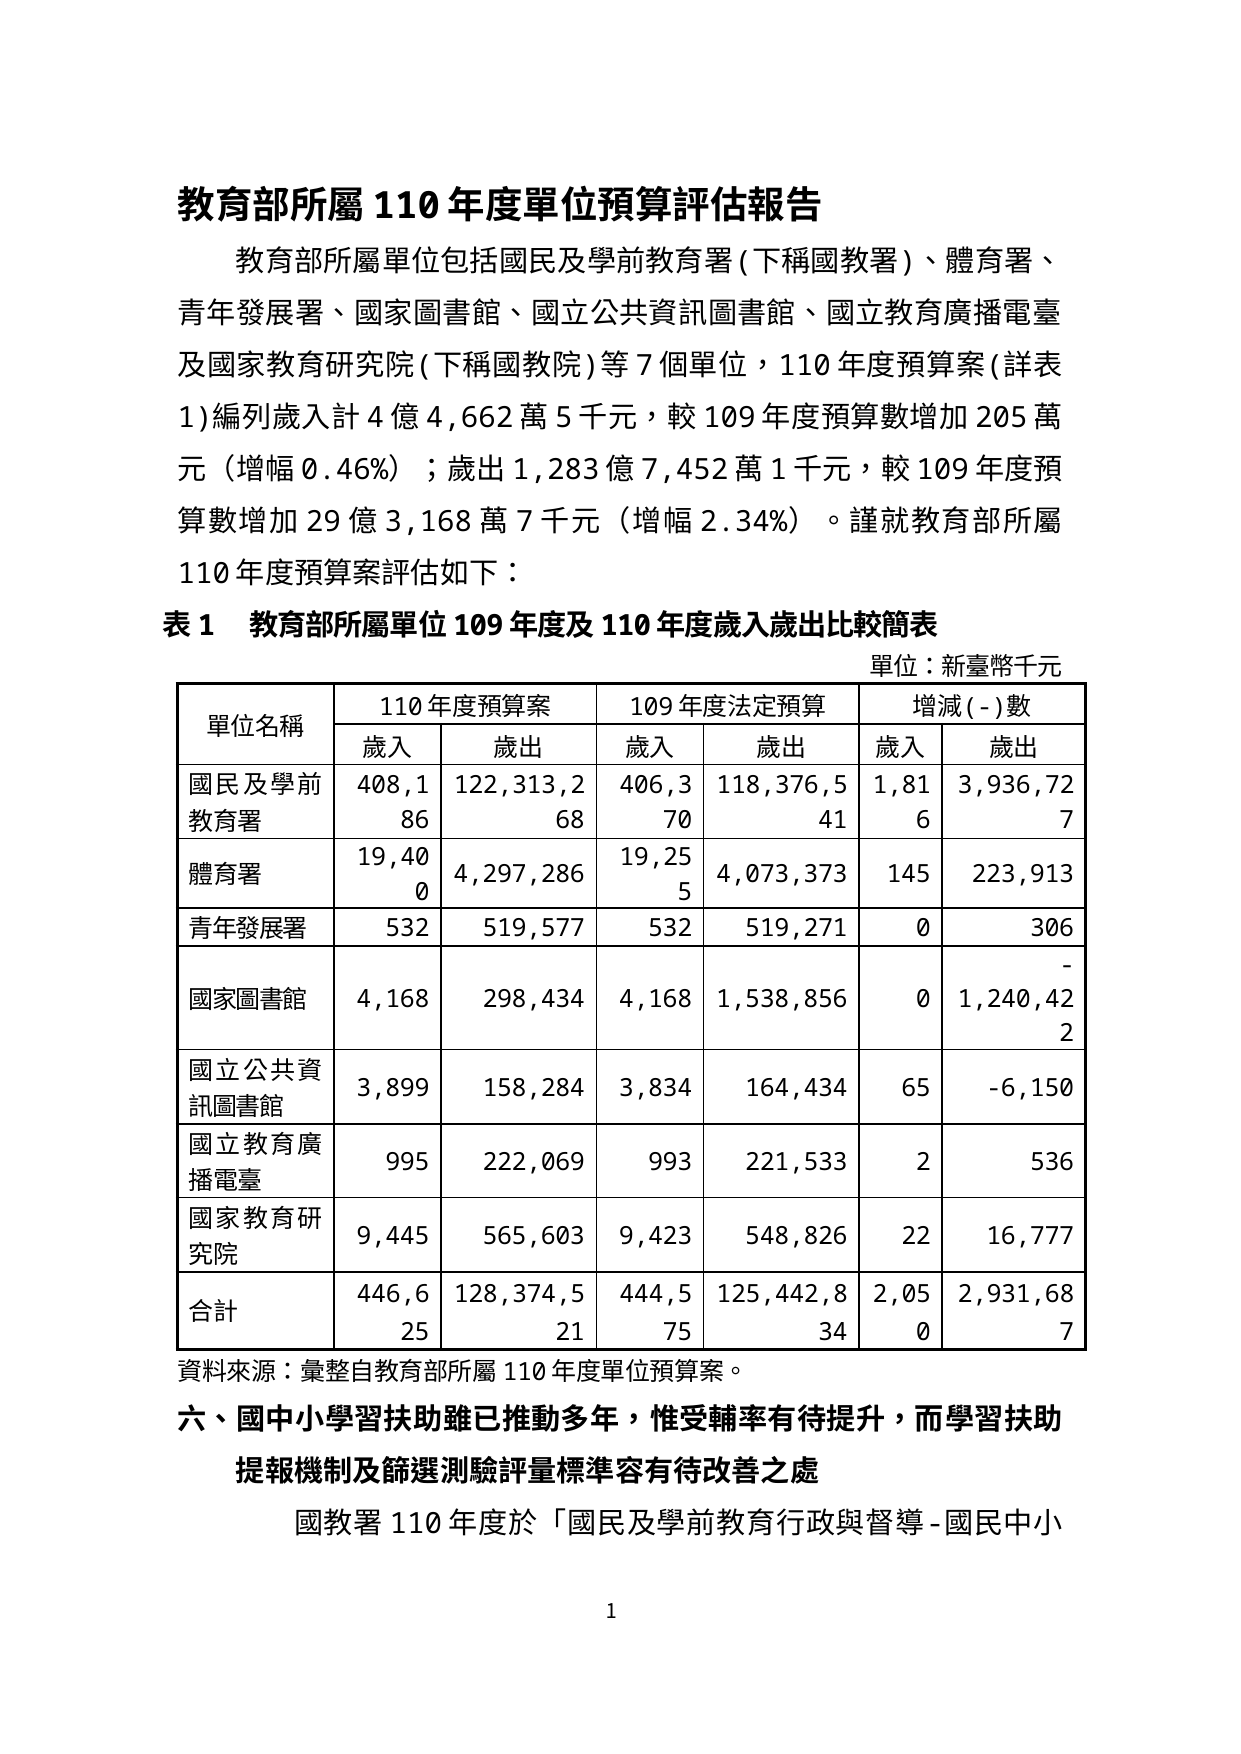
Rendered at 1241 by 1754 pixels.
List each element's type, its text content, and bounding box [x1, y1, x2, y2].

table_cell 995 [335, 1125, 440, 1197]
table_cell 19,255 [597, 839, 703, 907]
table_cell 歲出 [943, 725, 1084, 763]
table_cell 4,168 [597, 947, 703, 1049]
text 教育部所屬110年度單位預算評估報告 [177, 177, 1063, 229]
table_cell 548,826 [704, 1198, 858, 1271]
table_cell 4,168 [335, 947, 440, 1049]
table_cell 體育署 [179, 839, 333, 907]
table_cell 9,423 [597, 1198, 703, 1271]
text 單位：新臺幣千元 [177, 646, 1063, 682]
table_cell 歲出 [704, 725, 858, 763]
table_cell 536 [943, 1125, 1084, 1197]
table_cell 125,442,834 [704, 1273, 858, 1347]
text 資料來源：彙整自教育部所屬110年度單位預算案。 [177, 1351, 1063, 1388]
table_cell 國立教育廣播電臺 [179, 1125, 333, 1197]
table_header 單位名稱 [179, 685, 333, 763]
table_cell 128,374,521 [442, 1273, 596, 1347]
table_cell 1,816 [860, 765, 941, 837]
table_cell 16,777 [943, 1198, 1084, 1271]
table_cell 歲入 [335, 725, 440, 763]
table_cell 519,271 [704, 909, 858, 945]
table_cell 國家教育研究院 [179, 1198, 333, 1271]
table_cell 3,936,727 [943, 765, 1084, 837]
table_cell 0 [860, 947, 941, 1049]
table_cell 298,434 [442, 947, 596, 1049]
table_header 109年度法定預算 [597, 685, 858, 723]
table_cell 565,603 [442, 1198, 596, 1271]
table_cell 國民及學前教育署 [179, 765, 333, 837]
table_cell 19,400 [335, 839, 440, 907]
text 表1 教育部所屬單位109年度及110年度歲入歲出比較簡表 [163, 594, 1063, 646]
table_cell -6,150 [943, 1050, 1084, 1123]
table_cell 145 [860, 839, 941, 907]
table_cell 國家圖書館 [179, 947, 333, 1049]
table_cell 122,313,268 [442, 765, 596, 837]
table_cell 合計 [179, 1273, 333, 1347]
table_cell 2,931,687 [943, 1273, 1084, 1347]
table_cell 221,533 [704, 1125, 858, 1197]
table_cell 444,575 [597, 1273, 703, 1347]
table_cell 歲入 [860, 725, 941, 763]
table_cell 446,625 [335, 1273, 440, 1347]
table_cell 65 [860, 1050, 941, 1123]
table_cell 532 [335, 909, 440, 945]
table_cell 532 [597, 909, 703, 945]
table_cell 164,434 [704, 1050, 858, 1123]
text 教育部所屬單位包括國民及學前教育署(下稱國教署)、體育署、青年發展署、國家圖書館、國立公共資訊圖書館、國立教育廣播電臺及國家教育研究院(下稱國教院)等7個單位，110年度預算案(詳表1)編列歲入計4億4,662萬5千元，較109年度預算數增加205萬元（增幅0.46%）；歲出1,283億7,452萬1千元，較109年度預算數增加29億3,168萬7千元（增幅2.34%）。謹就教育部所屬110年度預算案評估如下： [177, 229, 1063, 594]
table_cell 1,538,856 [704, 947, 858, 1049]
table_cell 223,913 [943, 839, 1084, 907]
table_cell 歲出 [442, 725, 596, 763]
table_header 110年度預算案 [335, 685, 596, 723]
table_header 增減(-)數 [860, 685, 1084, 723]
table_cell 3,899 [335, 1050, 440, 1123]
table_cell 158,284 [442, 1050, 596, 1123]
table_cell 青年發展署 [179, 909, 333, 945]
table_cell 歲入 [597, 725, 703, 763]
table_cell 118,376,541 [704, 765, 858, 837]
table_cell 306 [943, 909, 1084, 945]
table_cell 222,069 [442, 1125, 596, 1197]
text 六、國中小學習扶助雖已推動多年，惟受輔率有待提升，而學習扶助提報機制及篩選測驗評量標準容有待改善之處 [177, 1388, 1063, 1492]
table_cell 4,073,373 [704, 839, 858, 907]
table_cell -1,240,422 [943, 947, 1084, 1049]
text 國教署110年度於「國民及學前教育行政與督導-國民中小 [236, 1492, 1063, 1544]
table_cell 國立公共資訊圖書館 [179, 1050, 333, 1123]
table_cell 408,186 [335, 765, 440, 837]
table_cell 0 [860, 909, 941, 945]
table_cell 22 [860, 1198, 941, 1271]
table_cell 2 [860, 1125, 941, 1197]
table_cell 519,577 [442, 909, 596, 945]
table_cell 993 [597, 1125, 703, 1197]
table_cell 406,370 [597, 765, 703, 837]
table_cell 3,834 [597, 1050, 703, 1123]
table_cell 9,445 [335, 1198, 440, 1271]
table_cell 4,297,286 [442, 839, 596, 907]
table_cell 2,050 [860, 1273, 941, 1347]
